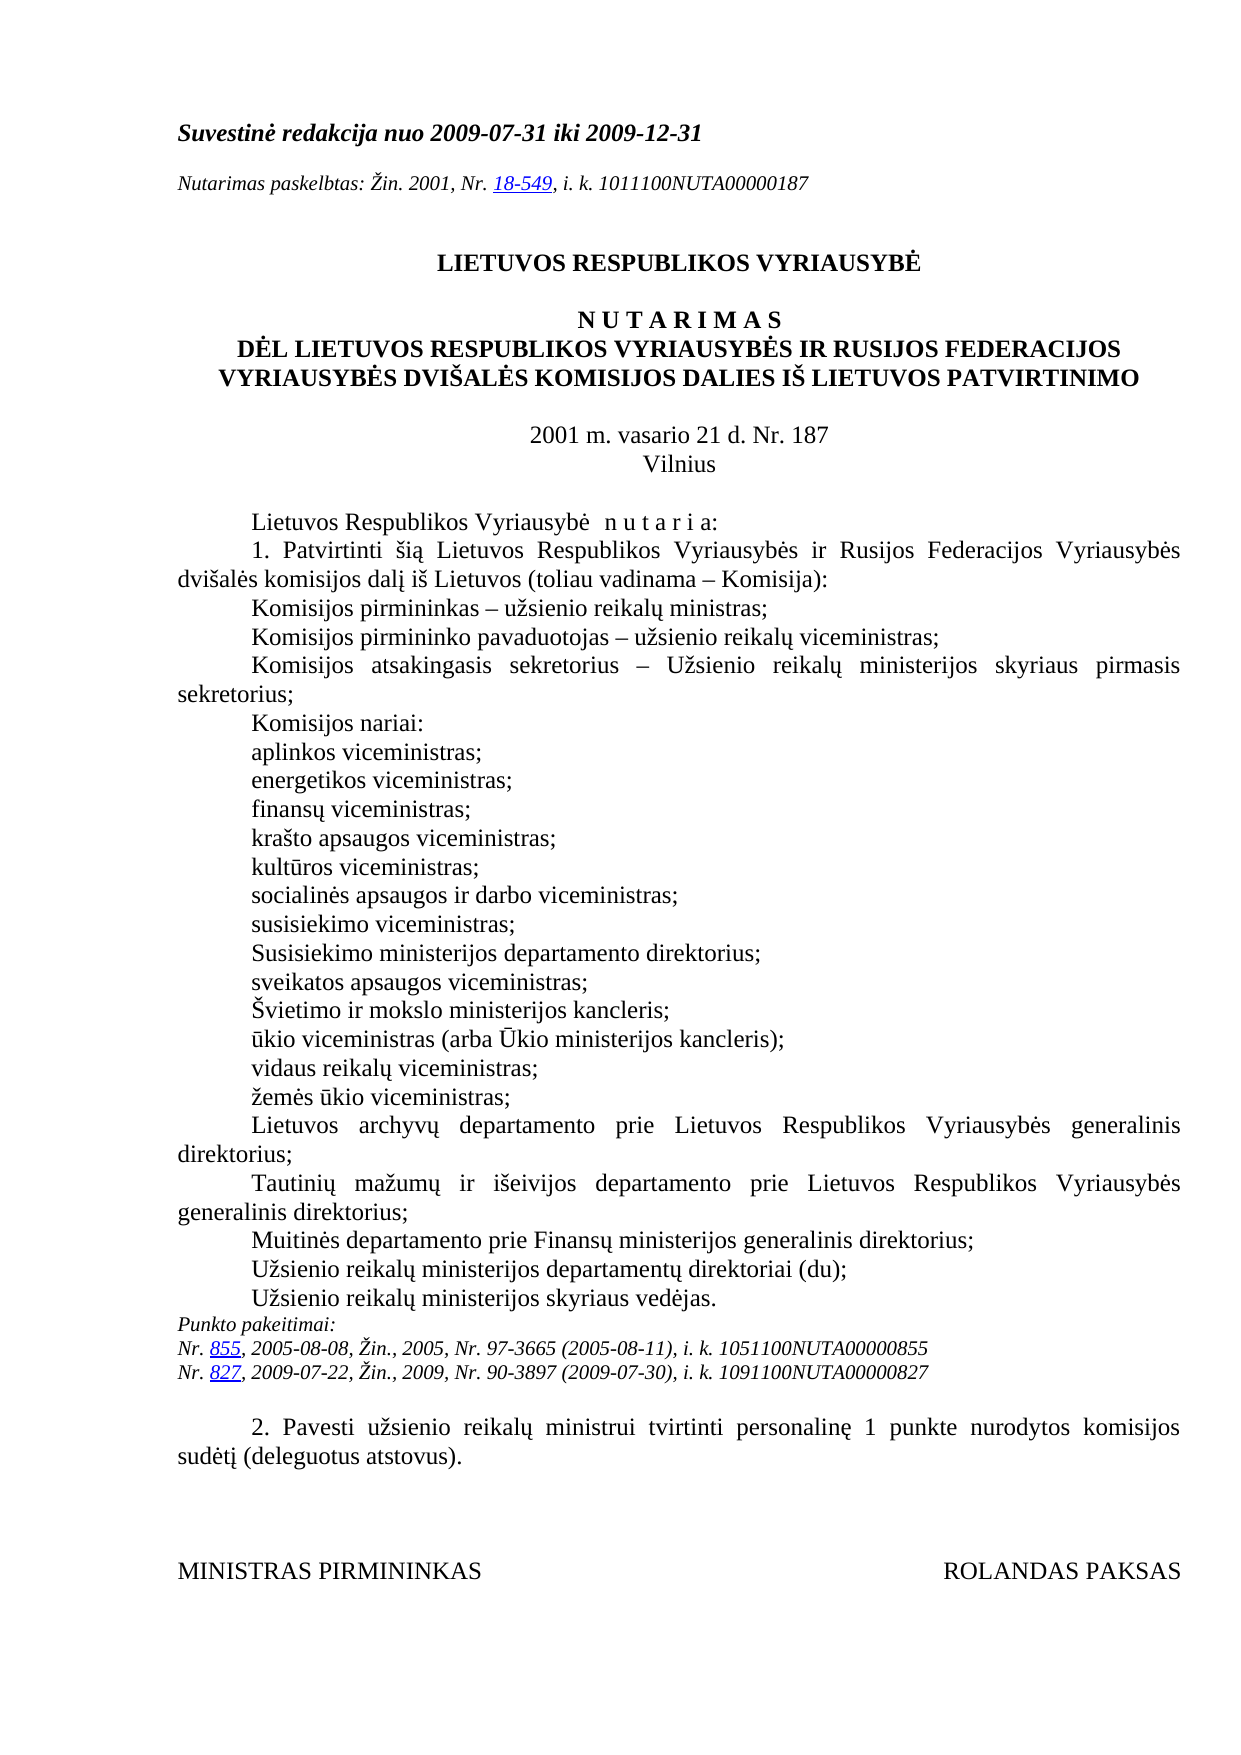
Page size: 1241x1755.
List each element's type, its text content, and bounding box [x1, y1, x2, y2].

text Vilnius [177, 449, 1181, 478]
text DĖL LIETUVOS RESPUBLIKOS VYRIAUSYBĖS IR RUSIJOS FEDERACIJOS VYRIAUSYBĖS DVIŠALĖS KOMISIJOS DALIES IŠ LIETUVOS PATVIRTINIMO [177, 334, 1181, 392]
text ūkio viceministras (arba Ūkio ministerijos kancleris); [177, 1024, 1181, 1053]
text Švietimo ir mokslo ministerijos kancleris; [177, 995, 1181, 1024]
text Lietuvos Respublikos Vyriausybė nutaria: [177, 507, 1181, 535]
text finansų viceministras; [177, 794, 1181, 823]
text 2. Pavesti užsienio reikalų ministrui tvirtinti personalinę 1 punkte nurodytos komisijos sudėtį (deleguotus atstovus). [177, 1412, 1181, 1470]
text LIETUVOS RESPUBLIKOS VYRIAUSYBĖ [177, 248, 1181, 277]
text Komisijos pirmininko pavaduotojas – užsienio reikalų viceministras; [177, 622, 1181, 650]
text sveikatos apsaugos viceministras; [177, 967, 1181, 995]
text aplinkos viceministras; [177, 737, 1181, 765]
text Suvestinė redakcija nuo 2009-07-31 iki 2009-12-31 [177, 118, 1181, 147]
text susisiekimo viceministras; [177, 909, 1181, 938]
text energetikos viceministras; [177, 765, 1181, 794]
text 1. Patvirtinti šią Lietuvos Respublikos Vyriausybės ir Rusijos Federacijos Vyriausybės dvišalės komisijos dalį iš Lietuvos (toliau vadinama – Komisija): [177, 535, 1181, 593]
text N U T A R I M A S [177, 305, 1181, 334]
text Nutarimas paskelbtas: Žin. 2001, Nr. 18-549, i. k. 1011100NUTA00000187 [177, 171, 1181, 195]
text Lietuvos archyvų departamento prie Lietuvos Respublikos Vyriausybės generalinis direktorius; [177, 1110, 1181, 1168]
text žemės ūkio viceministras; [177, 1082, 1181, 1110]
text Komisijos pirmininkas – užsienio reikalų ministras; [177, 593, 1181, 622]
text Nr. 855, 2005-08-08, Žin., 2005, Nr. 97-3665 (2005-08-11), i. k. 1051100NUTA00000855 [177, 1336, 1181, 1360]
text socialinės apsaugos ir darbo viceministras; [177, 880, 1181, 909]
text Tautinių mažumų ir išeivijos departamento prie Lietuvos Respublikos Vyriausybės generalinis direktorius; [177, 1168, 1181, 1225]
text 2001 m. vasario 21 d. Nr. 187 [177, 420, 1181, 449]
text vidaus reikalų viceministras; [177, 1053, 1181, 1082]
text Užsienio reikalų ministerijos skyriaus vedėjas. [177, 1283, 1181, 1312]
text Komisijos atsakingasis sekretorius – Užsienio reikalų ministerijos skyriaus pirmasis sekretorius; [177, 650, 1181, 708]
text Punkto pakeitimai: [177, 1312, 1181, 1336]
text Nr. 827, 2009-07-22, Žin., 2009, Nr. 90-3897 (2009-07-30), i. k. 1091100NUTA00000827 [177, 1360, 1181, 1384]
text Komisijos nariai: [177, 708, 1181, 737]
text kultūros viceministras; [177, 852, 1181, 880]
text Užsienio reikalų ministerijos departamentų direktoriai (du); [177, 1254, 1181, 1283]
text Susisiekimo ministerijos departamento direktorius; [177, 938, 1181, 967]
text krašto apsaugos viceministras; [177, 823, 1181, 852]
text Muitinės departamento prie Finansų ministerijos generalinis direktorius; [177, 1225, 1181, 1254]
text MINISTRAS PIRMININKAS ROLANDAS PAKSAS [177, 1556, 1181, 1585]
